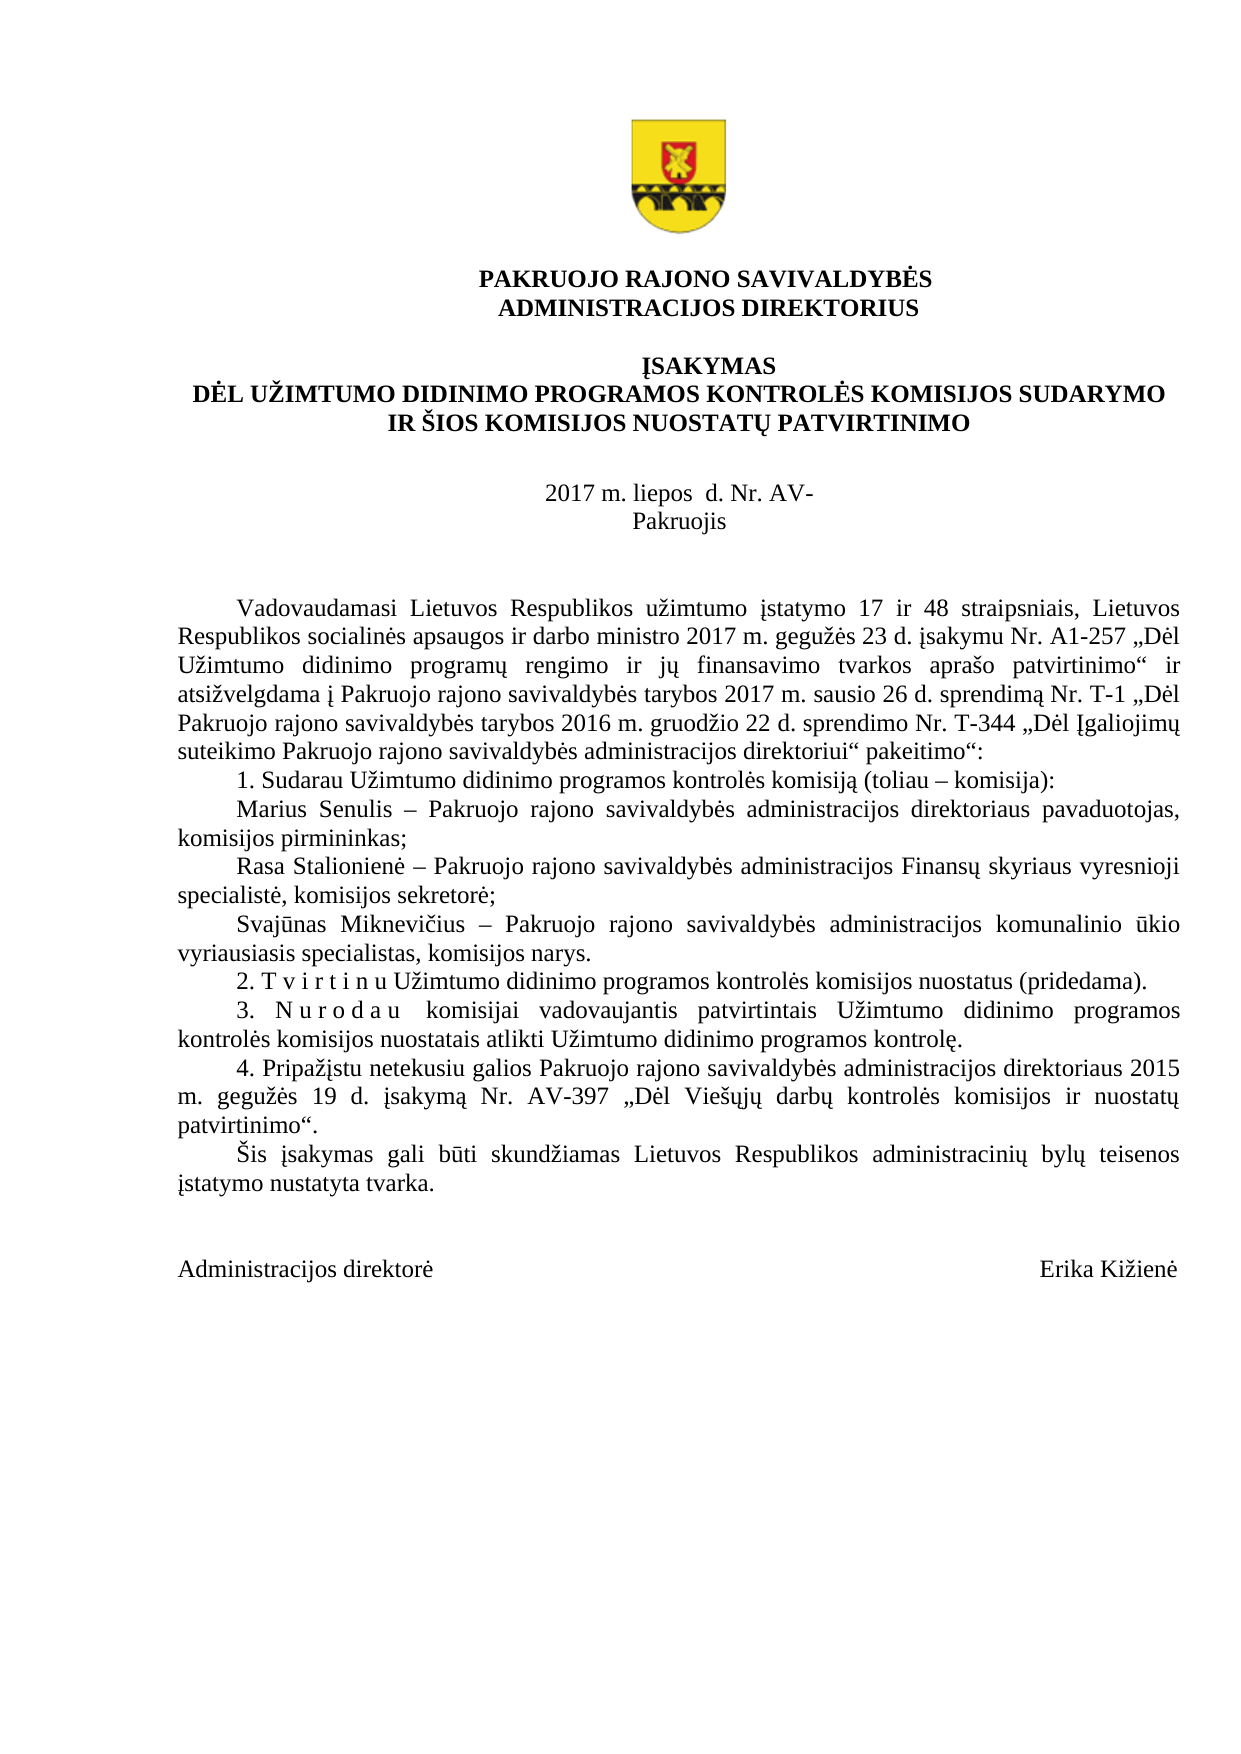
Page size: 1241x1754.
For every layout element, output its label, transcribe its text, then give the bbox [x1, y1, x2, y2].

text 1. Sudarau Užimtumo didinimo programos kontrolės komisiją (toliau – komisija): [177, 765, 1181, 794]
text Marius Senulis – Pakruojo rajono savivaldybės administracijos direktoriaus pavaduotojas, komisijos pirmininkas; [177, 794, 1181, 851]
text DĖL UŽIMTUMO DIDINIMO PROGRAMOS KONTROLĖS KOMISIJOS SUDARYMO IR ŠIOS KOMISIJOS NUOSTATŲ PATVIRTINIMO [177, 379, 1181, 437]
text Administracijos direktorė Erika Kižienė [177, 1254, 1181, 1283]
text 2. T v i r t i n u Užimtumo didinimo programos kontrolės komisijos nuostatus (pridedama). [177, 966, 1181, 995]
text Šis įsakymas gali būti skundžiamas Lietuvos Respublikos administracinių bylų teisenos įstatymo nustatyta tvarka. [177, 1139, 1181, 1196]
text 2017 m. liepos d. Nr. AV- [177, 478, 1181, 506]
text 4. Pripažįstu netekusiu galios Pakruojo rajono savivaldybės administracijos direktoriaus 2015 m. gegužės 19 d. įsakymą Nr. AV-397 „Dėl Viešųjų darbų kontrolės komisijos ir nuostatų patvirtinimo“. [177, 1053, 1181, 1139]
text Svajūnas Miknevičius – Pakruojo rajono savivaldybės administracijos komunalinio ūkio vyriausiasis specialistas, komisijos narys. [177, 909, 1181, 966]
text Vadovaudamasi Lietuvos Respublikos užimtumo įstatymo 17 ir 48 straipsniais, Lietuvos Respublikos socialinės apsaugos ir darbo ministro 2017 m. gegužės 23 d. įsakymu Nr. A1-257 „Dėl Užimtumo didinimo programų rengimo ir jų finansavimo tvarkos aprašo patvirtinimo“ ir atsižvelgdama į Pakruojo rajono savivaldybės tarybos 2017 m. sausio 26 d. sprendimą Nr. T-1 „Dėl Pakruojo rajono savivaldybės tarybos 2016 m. gruodžio 22 d. sprendimo Nr. T-344 „Dėl Įgaliojimų suteikimo Pakruojo rajono savivaldybės administracijos direktoriui“ pakeitimo“: [177, 593, 1181, 765]
text ĮSAKYMAS [177, 351, 1181, 379]
text Pakruojis [177, 506, 1181, 535]
text Rasa Stalionienė – Pakruojo rajono savivaldybės administracijos Finansų skyriaus vyresnioji specialistė, komisijos sekretorė; [177, 851, 1181, 909]
text PAKRUOJO RAJONO SAVIVALDYBĖS [177, 264, 1181, 293]
text 3. Nurodau komisijai vadovaujantis patvirtintais Užimtumo didinimo programos kontrolės komisijos nuostatais atlikti Užimtumo didinimo programos kontrolę. [177, 995, 1181, 1053]
text ADMINISTRACIJOS DIREKTORIUS [177, 293, 1181, 322]
